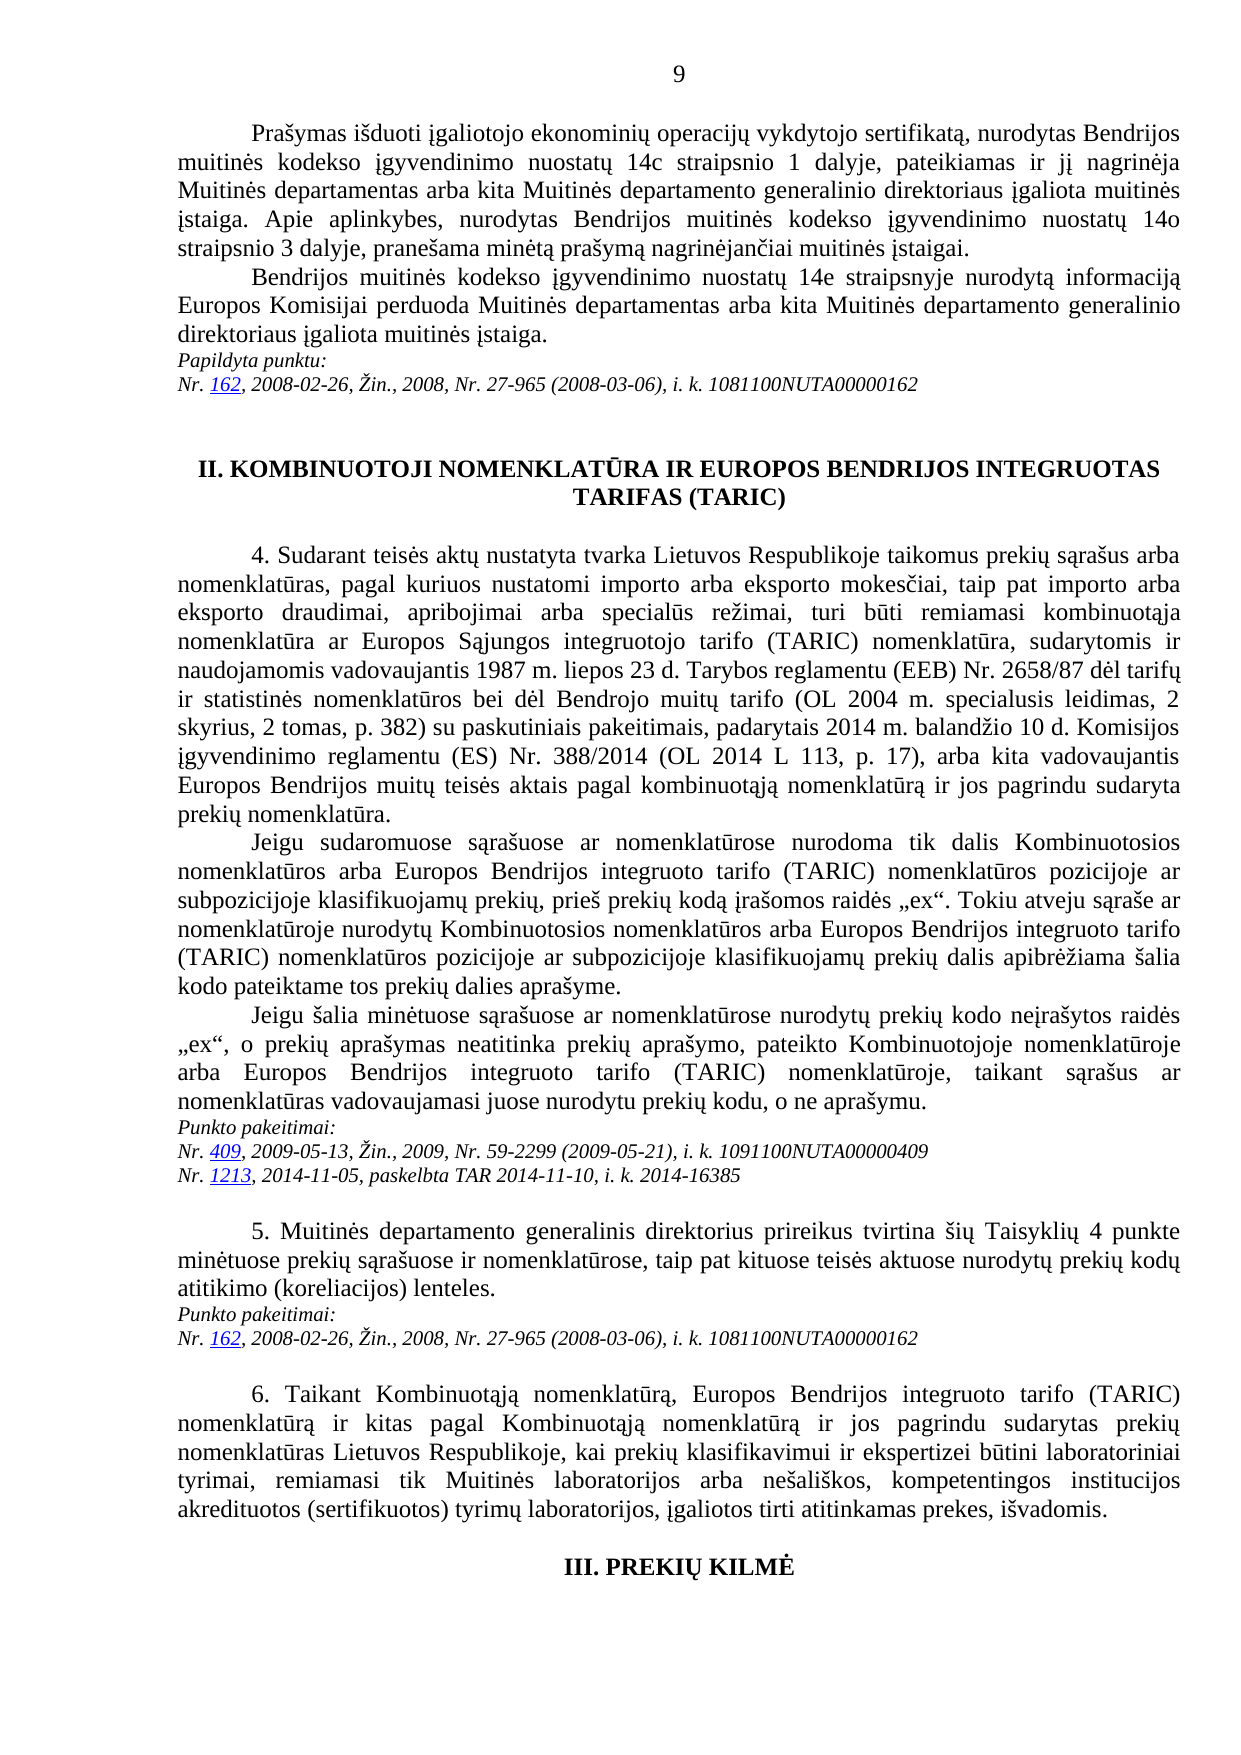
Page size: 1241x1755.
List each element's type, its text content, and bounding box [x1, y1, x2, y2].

text Nr. 409, 2009-05-13, Žin., 2009, Nr. 59-2299 (2009-05-21), i. k. 1091100NUTA00000409 [177, 1139, 1181, 1163]
text III. PREKIŲ KILMĖ [177, 1552, 1181, 1580]
text Jeigu šalia minėtuose sąrašuose ar nomenklatūrose nurodytų prekių kodo neįrašytos raidės „ex“, o prekių aprašymas neatitinka prekių aprašymo, pateikto Kombinuotojoje nomenklatūroje arba Europos Bendrijos integruoto tarifo (TARIC) nomenklatūroje, taikant sąrašus ar nomenklatūras vadovaujamasi juose nurodytu prekių kodu, o ne aprašymu. [177, 1000, 1181, 1115]
text Papildyta punktu: [177, 348, 1181, 372]
text Nr. 162, 2008-02-26, Žin., 2008, Nr. 27-965 (2008-03-06), i. k. 1081100NUTA00000162 [177, 372, 1181, 396]
text Punkto pakeitimai: [177, 1115, 1181, 1139]
text Punkto pakeitimai: [177, 1302, 1181, 1326]
text Bendrijos muitinės kodekso įgyvendinimo nuostatų 14e straipsnyje nurodytą informaciją Europos Komisijai perduoda Muitinės departamentas arba kita Muitinės departamento generalinio direktoriaus įgaliota muitinės įstaiga. [177, 262, 1181, 348]
text Jeigu sudaromuose sąrašuose ar nomenklatūrose nurodoma tik dalis Kombinuotosios nomenklatūros arba Europos Bendrijos integruoto tarifo (TARIC) nomenklatūros pozicijoje ar subpozicijoje klasifikuojamų prekių, prieš prekių kodą įrašomos raidės „ex“. Tokiu atveju sąraše ar nomenklatūroje nurodytų Kombinuotosios nomenklatūros arba Europos Bendrijos integruoto tarifo (TARIC) nomenklatūros pozicijoje ar subpozicijoje klasifikuojamų prekių dalis apibrėžiama šalia kodo pateiktame tos prekių dalies aprašyme. [177, 827, 1181, 1000]
text 5. Muitinės departamento generalinis direktorius prireikus tvirtina šių Taisyklių 4 punkte minėtuose prekių sąrašuose ir nomenklatūrose, taip pat kituose teisės aktuose nurodytų prekių kodų atitikimo (koreliacijos) lenteles. [177, 1216, 1181, 1302]
text 4. Sudarant teisės aktų nustatyta tvarka Lietuvos Respublikoje taikomus prekių sąrašus arba nomenklatūras, pagal kuriuos nustatomi importo arba eksporto mokesčiai, taip pat importo arba eksporto draudimai, apribojimai arba specialūs režimai, turi būti remiamasi kombinuotąja nomenklatūra ar Europos Sąjungos integruotojo tarifo (TARIC) nomenklatūra, sudarytomis ir naudojamomis vadovaujantis 1987 m. liepos 23 d. Tarybos reglamentu (EEB) Nr. 2658/87 dėl tarifų ir statistinės nomenklatūros bei dėl Bendrojo muitų tarifo (OL 2004 m. specialusis leidimas, 2 skyrius, 2 tomas, p. 382) su paskutiniais pakeitimais, padarytais 2014 m. balandžio 10 d. Komisijos įgyvendinimo reglamentu (ES) Nr. 388/2014 (OL 2014 L 113, p. 17), arba kita vadovaujantis Europos Bendrijos muitų teisės aktais pagal kombinuotąją nomenklatūrą ir jos pagrindu sudaryta prekių nomenklatūra. [177, 540, 1181, 827]
text 6. Taikant Kombinuotąją nomenklatūrą, Europos Bendrijos integruoto tarifo (TARIC) nomenklatūrą ir kitas pagal Kombinuotąją nomenklatūrą ir jos pagrindu sudarytas prekių nomenklatūras Lietuvos Respublikoje, kai prekių klasifikavimui ir ekspertizei būtini laboratoriniai tyrimai, remiamasi tik Muitinės laboratorijos arba nešališkos, kompetentingos institucijos akredituotos (sertifikuotos) tyrimų laboratorijos, įgaliotos tirti atitinkamas prekes, išvadomis. [177, 1379, 1181, 1523]
text Nr. 162, 2008-02-26, Žin., 2008, Nr. 27-965 (2008-03-06), i. k. 1081100NUTA00000162 [177, 1326, 1181, 1350]
text Prašymas išduoti įgaliotojo ekonominių operacijų vykdytojo sertifikatą, nurodytas Bendrijos muitinės kodekso įgyvendinimo nuostatų 14c straipsnio 1 dalyje, pateikiamas ir jį nagrinėja Muitinės departamentas arba kita Muitinės departamento generalinio direktoriaus įgaliota muitinės įstaiga. Apie aplinkybes, nurodytas Bendrijos muitinės kodekso įgyvendinimo nuostatų 14o straipsnio 3 dalyje, pranešama minėtą prašymą nagrinėjančiai muitinės įstaigai. [177, 118, 1181, 262]
text Nr. 1213, 2014-11-05, paskelbta TAR 2014-11-10, i. k. 2014-16385 [177, 1163, 1181, 1187]
text II. KOMBINUOTOJI NOMENKLATŪRA IR EUROPOS BENDRIJOS INTEGRUOTAS TARIFAS (TARIC) [177, 454, 1181, 511]
